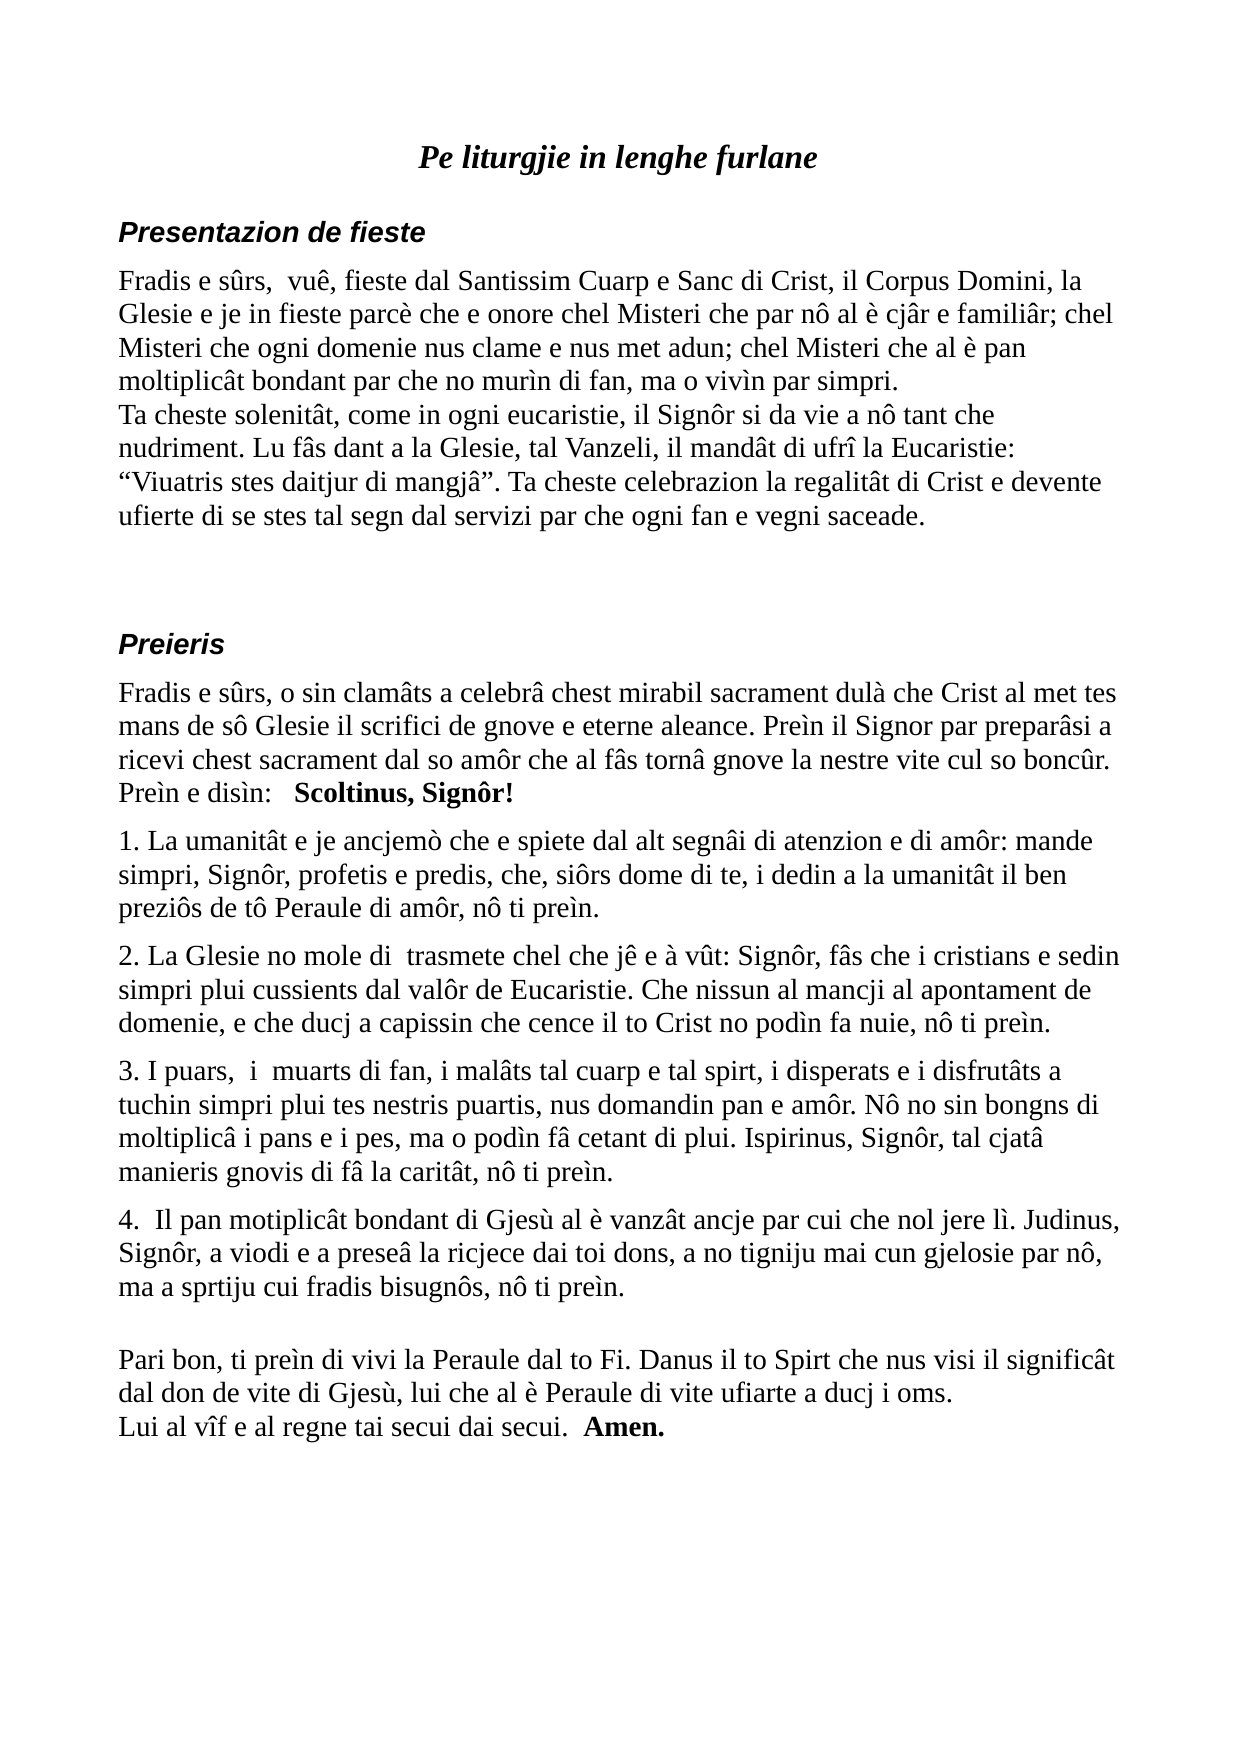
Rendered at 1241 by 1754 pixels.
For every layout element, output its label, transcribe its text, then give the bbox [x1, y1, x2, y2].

text Ta cheste solenitât, come in ogni eucaristie, il Signôr si da vie a nô tant che nudriment. Lu fâs dant a la Glesie, tal Vanzeli, il mandât di ufrî la Eucaristie: “Viuatris stes daitjur di mangjâ”. Ta cheste celebrazion la regalitât di Crist e devente ufierte di se stes tal segn dal servizi par che ogni fan e vegni saceade. [118, 397, 1122, 531]
text 4. Il pan motiplicât bondant di Gjesù al è vanzât ancje par cui che nol jere lì. Judinus, Signôr, a viodi e a preseâ la ricjece dai toi dons, a no tigniju mai cun gjelosie par nô, ma a sprtiju cui fradis bisugnôs, nô ti preìn. [118, 1202, 1122, 1303]
text 1. La umanitât e je ancjemò che e spiete dal alt segnâi di atenzion e di amôr: mande simpri, Signôr, profetis e predis, che, siôrs dome di te, i dedin a la umanitât il ben preziôs de tô Peraule di amôr, nô ti preìn. [118, 823, 1122, 924]
text Fradis e sûrs, o sin clamâts a celebrâ chest mirabil sacrament dulà che Crist al met tes mans de sô Glesie il scrifici de gnove e eterne aleance. Preìn il Signor par preparâsi a ricevi chest sacrament dal so amôr che al fâs tornâ gnove la nestre vite cul so boncûr. Preìn e disìn: Scoltinus, Signôr! [118, 675, 1122, 809]
text Pe liturgjie in lenghe furlane [118, 137, 1122, 175]
text Fradis e sûrs, vuê, fieste dal Santissim Cuarp e Sanc di Crist, il Corpus Domini, la Glesie e je in fieste parcè che e onore chel Misteri che par nô al è cjâr e familiâr; chel Misteri che ogni domenie nus clame e nus met adun; chel Misteri che al è pan moltiplicât bondant par che no murìn di fan, ma o vivìn par simpri. [118, 263, 1122, 397]
text Pari bon, ti preìn di vivi la Peraule dal to Fi. Danus il to Spirt che nus visi il significât dal don de vite di Gjesù, lui che al è Peraule di vite ufiarte a ducj i oms. [118, 1342, 1122, 1409]
text 2. La Glesie no mole di trasmete chel che jê e à vût: Signôr, fâs che i cristians e sedin simpri plui cussients dal valôr de Eucaristie. Che nissun al mancji al apontament de domenie, e che ducj a capissin che cence il to Crist no podìn fa nuie, nô ti preìn. [118, 938, 1122, 1039]
text 3. I puars, i muarts di fan, i malâts tal cuarp e tal spirt, i disperats e i disfrutâts a tuchin simpri plui tes nestris puartis, nus domandin pan e amôr. Nô no sin bongns di moltiplicâ i pans e i pes, ma o podìn fâ cetant di plui. Ispirinus, Signôr, tal cjatâ manieris gnovis di fâ la caritât, nô ti preìn. [118, 1053, 1122, 1188]
subtitle Presentazion de fieste [118, 215, 1122, 248]
text Lui al vîf e al regne tai secui dai secui. Amen. [118, 1409, 1122, 1443]
text Preieris [118, 627, 1122, 661]
